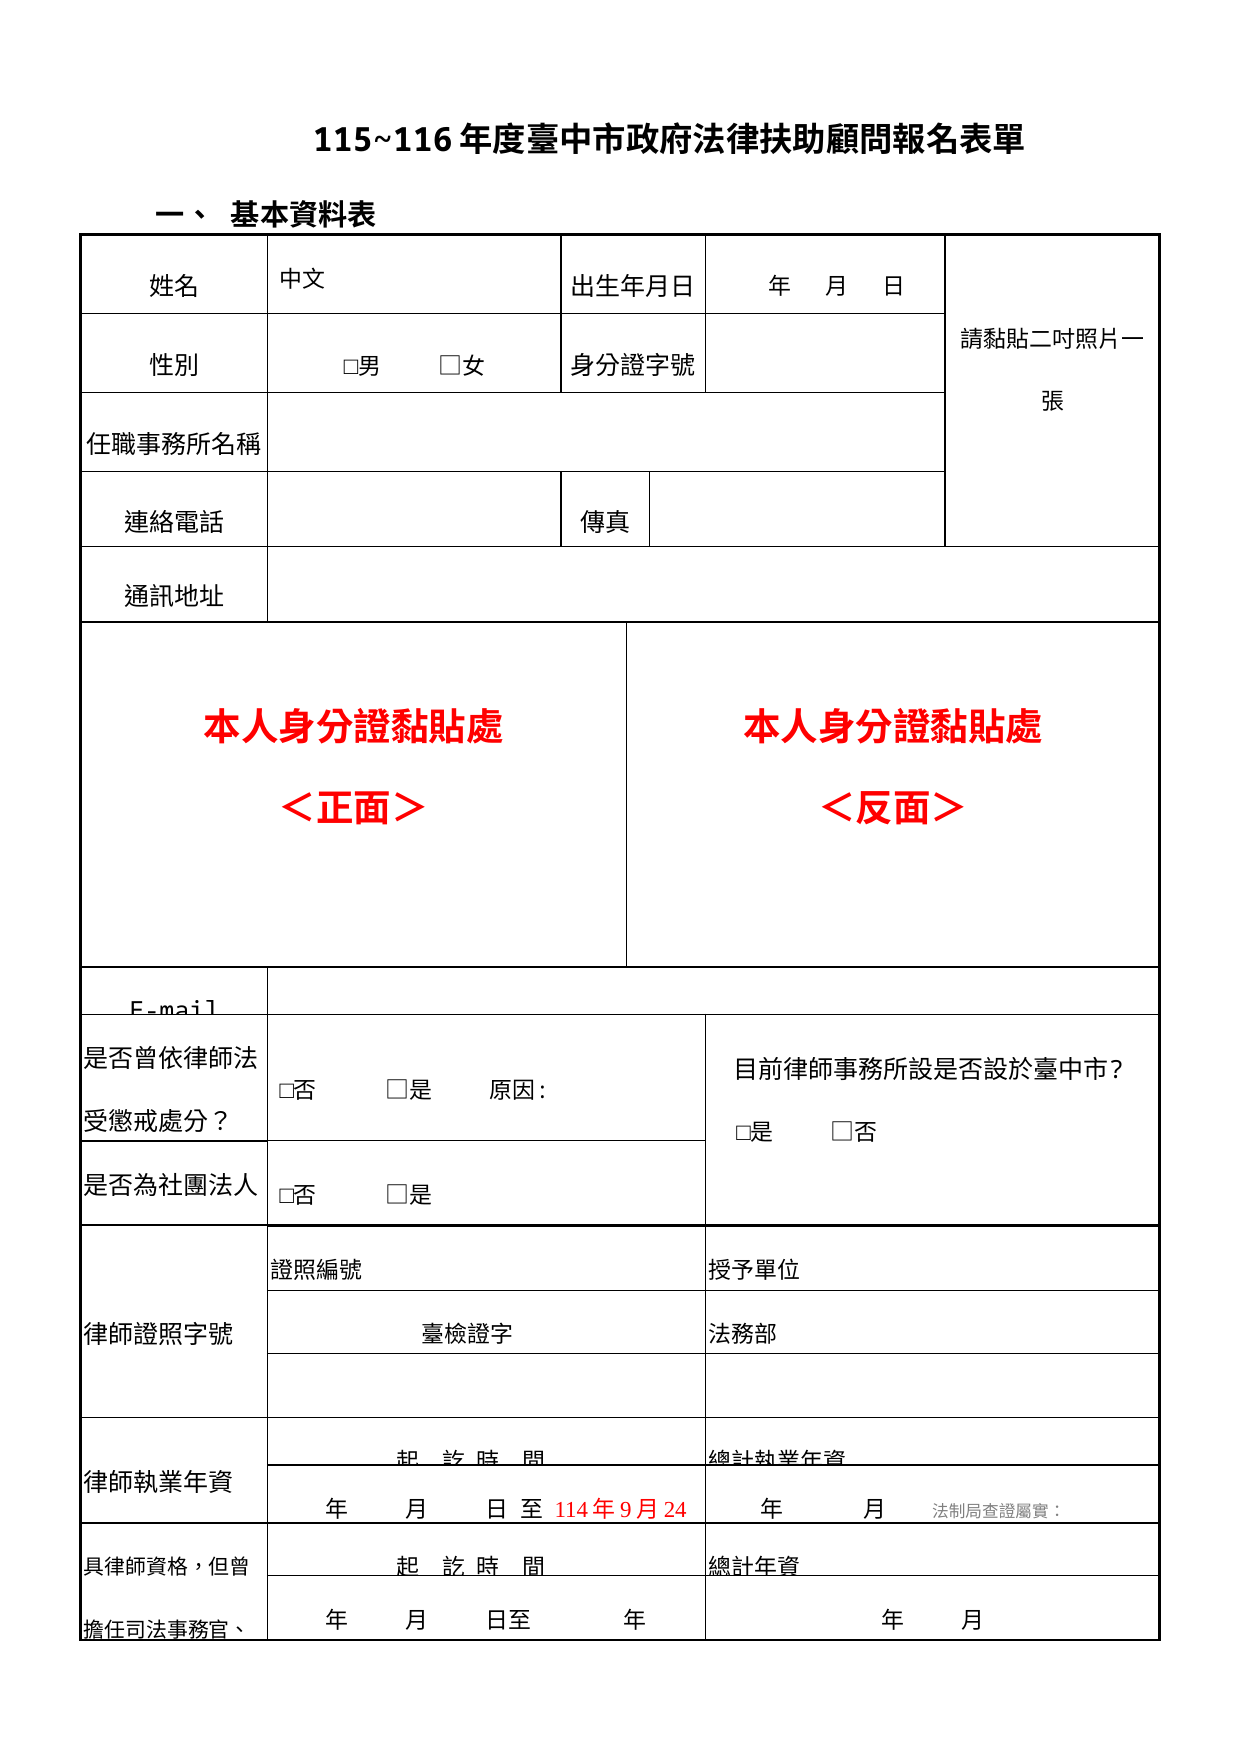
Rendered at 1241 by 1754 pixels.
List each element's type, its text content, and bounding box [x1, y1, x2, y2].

table_header 出生年月日 [562, 236, 705, 312]
text 115~116年度臺中市政府法律扶助顧問報名表單 [146, 96, 1193, 158]
table_cell [706, 1354, 1158, 1417]
table_cell 性別 [82, 314, 267, 392]
table_cell 起 訖 時 間 [268, 1418, 705, 1464]
table_cell 律師執業年資 [82, 1418, 267, 1522]
table_cell 通訊地址 [82, 547, 267, 621]
table_header 中文 英譯 （必填） [268, 236, 560, 312]
table_cell 總計年資 [706, 1524, 1158, 1575]
table_cell 身分證字號 [562, 314, 705, 392]
table_cell 起 訖 時 間 [268, 1524, 705, 1575]
table_cell □男 □女 [268, 314, 560, 392]
table_cell 連絡電話 [82, 472, 267, 546]
table_cell [268, 968, 1158, 1013]
table_cell 臺檢證字 [268, 1291, 705, 1353]
table_cell [268, 393, 944, 471]
table_cell 律師證照字號 [82, 1226, 267, 1417]
table_cell [706, 314, 944, 392]
table_cell [268, 547, 1158, 621]
table_cell 具律師資格，但曾擔任司法事務官、法官助理年之年資併計 [82, 1524, 267, 1639]
table_header 年 月 日 [706, 236, 944, 312]
table_cell 證照編號 [268, 1227, 705, 1289]
table_cell 是否為社團法人臺中律師公會員 [82, 1142, 267, 1224]
table_cell 年 月 法制局查證屬實： [706, 1466, 1158, 1522]
table_cell 本人身分證黏貼處 ＜正面＞ [82, 623, 626, 966]
table_cell [650, 472, 944, 546]
table_header 請黏貼二吋照片一張 [946, 236, 1158, 546]
table_cell [268, 472, 560, 546]
table_header 姓名 [82, 236, 267, 312]
table_cell 是否曾依律師法受懲戒處分？ [82, 1015, 267, 1140]
table_cell 任職事務所名稱 [82, 393, 267, 471]
table_cell 本人身分證黏貼處 ＜反面＞ [627, 623, 1158, 966]
table_cell 法務部 [706, 1291, 1158, 1353]
table_cell □否 □是 原因: [268, 1015, 705, 1140]
table_cell 年 月 [706, 1576, 1158, 1639]
table_cell 授予單位 [706, 1227, 1158, 1289]
table_cell E-mail [82, 968, 267, 1013]
table_cell 傳真 [562, 472, 649, 546]
table_cell [268, 1354, 705, 1417]
list 基本資料表 [156, 171, 1122, 233]
table_cell 年 月 日 至 114年9月24日止 [268, 1466, 705, 1522]
table_cell 總計執業年資 [706, 1418, 1158, 1464]
table_cell □否 □是 [268, 1141, 705, 1224]
table_cell 年 月 日至 年 月 日止 [268, 1576, 705, 1639]
table_cell 目前律師事務所設是否設於臺中市? □是 □否 [706, 1015, 1158, 1224]
